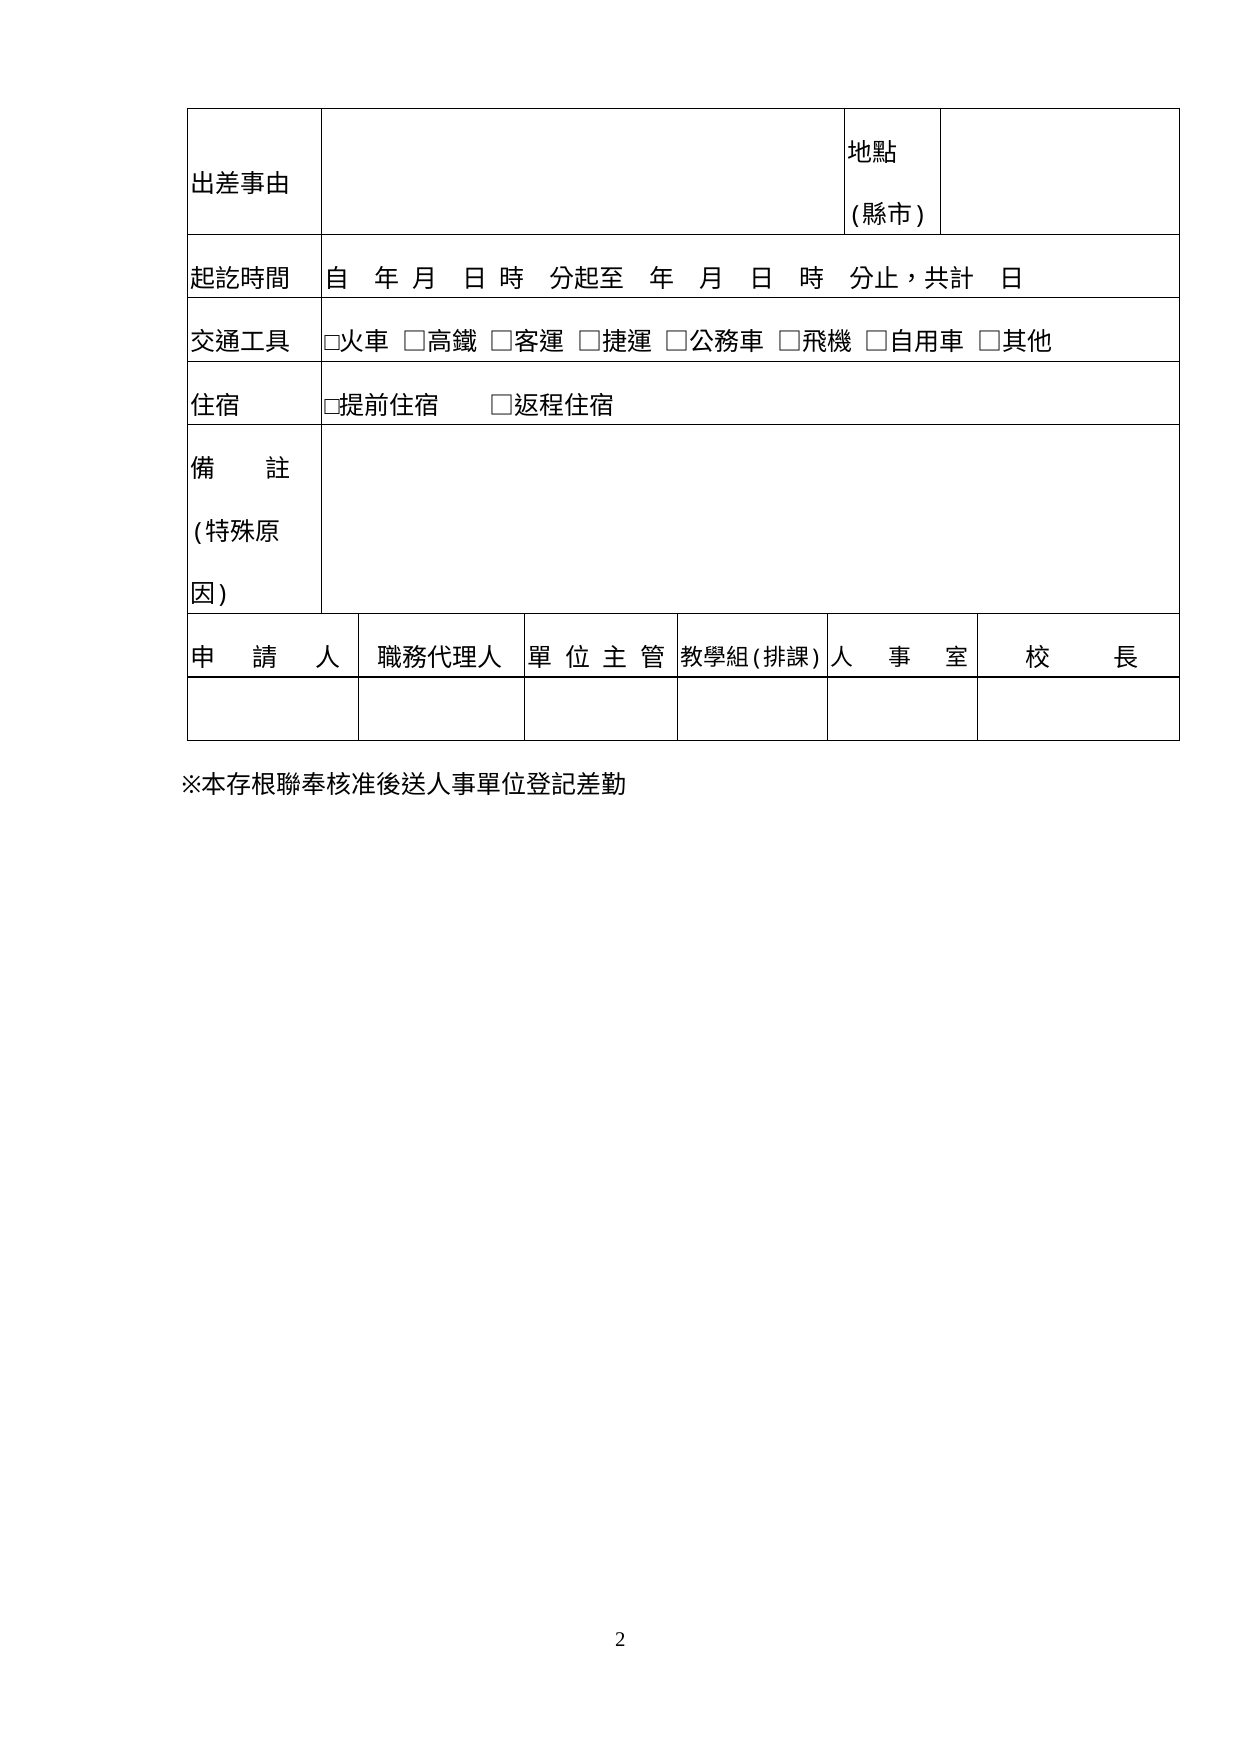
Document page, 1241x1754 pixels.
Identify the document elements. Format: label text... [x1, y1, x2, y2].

table_cell [359, 678, 524, 740]
text ※本存根聯奉核准後送人事單位登記差勤 [131, 741, 1125, 803]
table_cell 校 長 [978, 614, 1179, 676]
table_cell [322, 425, 1179, 613]
table_cell 起訖時間 [188, 235, 321, 297]
table_cell [678, 678, 827, 740]
table_cell 單 位 主 管 [525, 614, 677, 676]
table_cell 住宿 [188, 362, 321, 424]
table_cell 出差事由 [188, 109, 321, 234]
table_cell 人 事 室 [828, 614, 977, 676]
table_cell 地點 (縣市) [845, 109, 940, 234]
table_cell [941, 109, 1179, 234]
table_cell [188, 678, 358, 740]
table_cell 教學組(排課) [678, 614, 827, 676]
table_cell [322, 109, 844, 234]
table_cell □火車 □高鐵 □客運 □捷運 □公務車 □飛機 □自用車 □其他 [322, 298, 1179, 361]
table_cell 備 註 (特殊原因) [188, 425, 321, 613]
table_cell 交通工具 [188, 298, 321, 361]
table_cell □提前住宿 □返程住宿 [322, 362, 1179, 424]
table_cell 職務代理人 [359, 614, 524, 676]
table_cell [978, 678, 1179, 740]
table_cell 自 年 月 日 時 分起至 年 月 日 時 分止，共計 日 [322, 235, 1179, 297]
table_cell [525, 678, 677, 740]
table_cell 申 請 人 [188, 614, 358, 676]
table_cell [828, 678, 977, 740]
